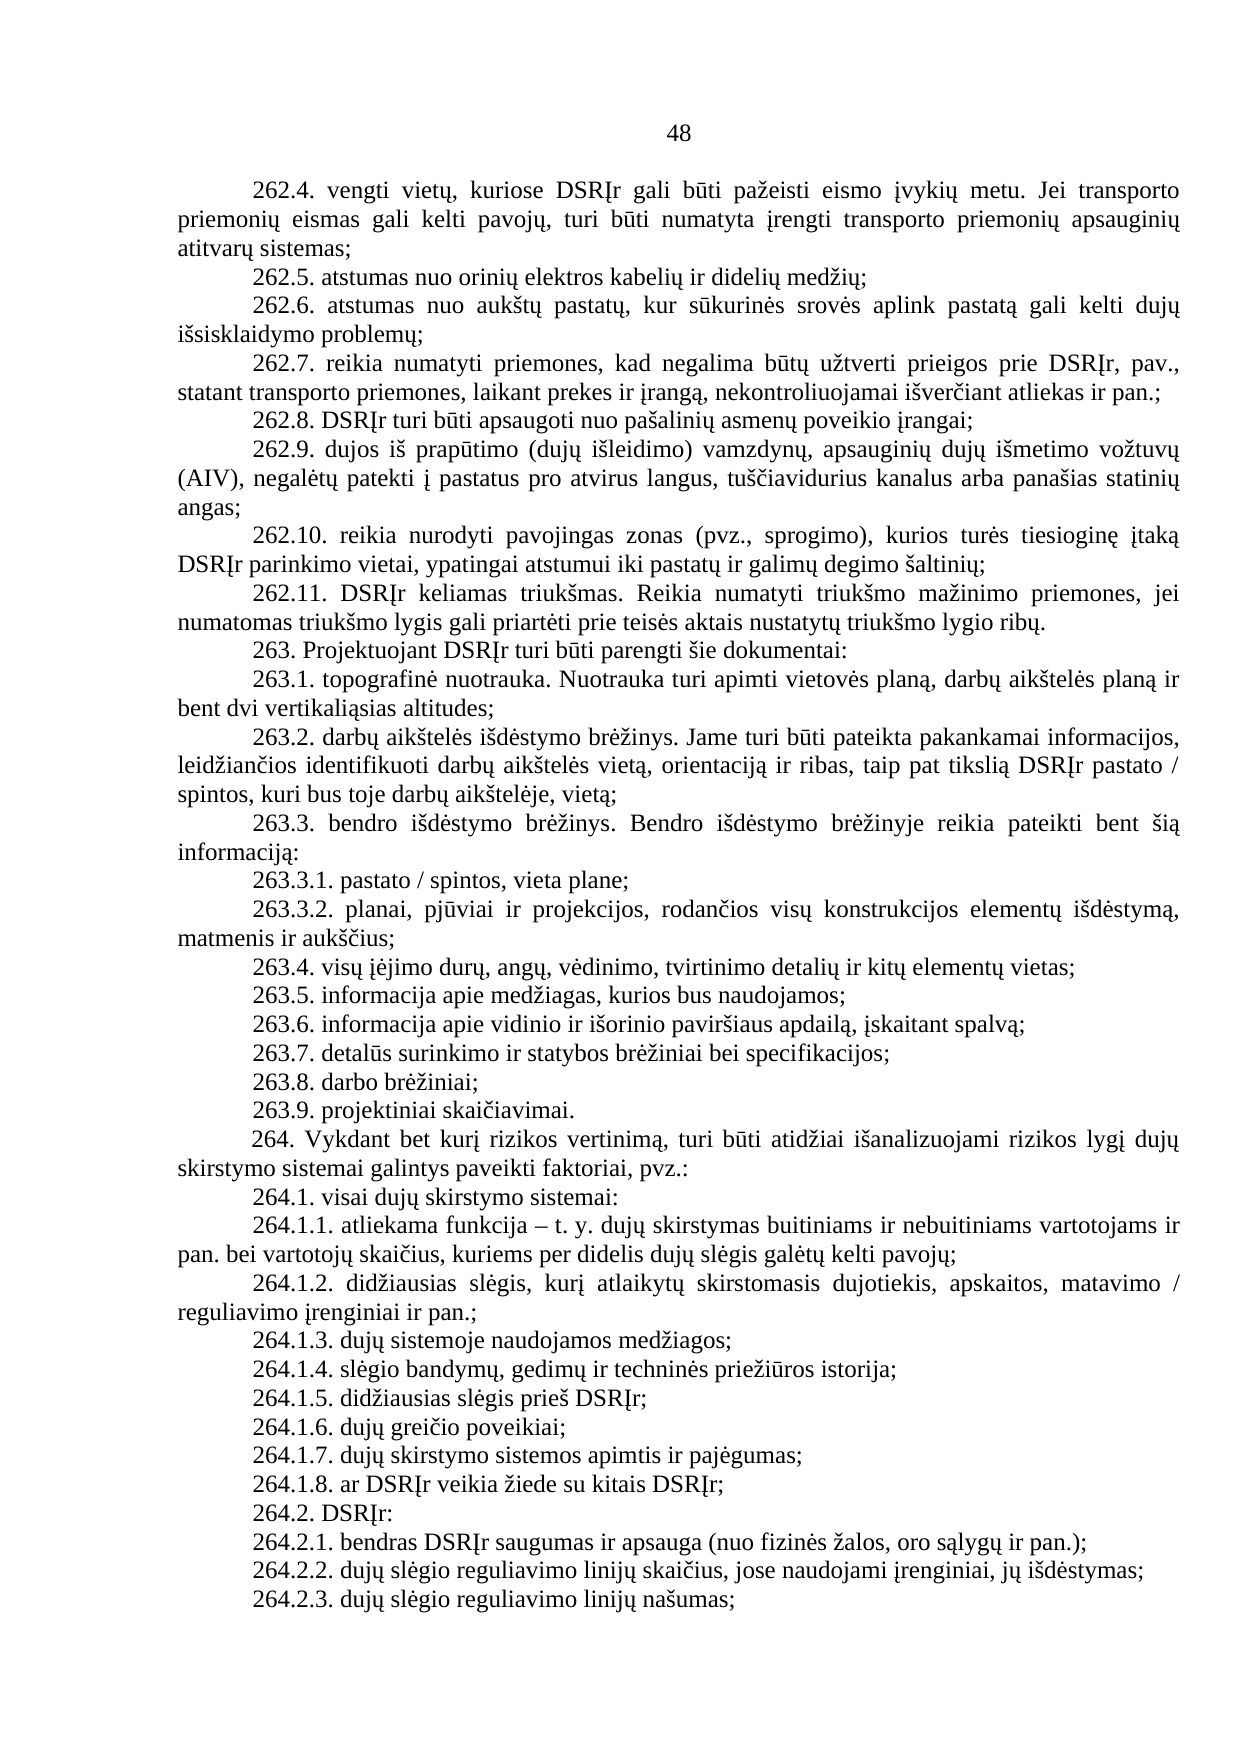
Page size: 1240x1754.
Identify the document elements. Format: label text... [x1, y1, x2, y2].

text 263. Projektuojant DSRĮr turi būti parengti šie dokumentai: [177, 636, 1181, 664]
text 264.1.7. dujų skirstymo sistemos apimtis ir pajėgumas; [177, 1441, 1181, 1469]
text 263.6. informacija apie vidinio ir išorinio paviršiaus apdailą, įskaitant spalvą; [177, 1009, 1181, 1038]
text 264.2.2. dujų slėgio reguliavimo linijų skaičius, jose naudojami įrenginiai, jų išdėstymas; [177, 1556, 1181, 1584]
text 264.2. DSRĮr: [177, 1498, 1181, 1527]
text 263.9. projektiniai skaičiavimai. [177, 1096, 1181, 1124]
text 264.1.8. ar DSRĮr veikia žiede su kitais DSRĮr; [177, 1469, 1181, 1498]
text 264.2.3. dujų slėgio reguliavimo linijų našumas; [177, 1584, 1181, 1613]
text 264. Vykdant bet kurį rizikos vertinimą, turi būti atidžiai išanalizuojami rizikos lygį dujų skirstymo sistemai galintys paveikti faktoriai, pvz.: [177, 1124, 1181, 1182]
text 264.1.3. dujų sistemoje naudojamos medžiagos; [177, 1326, 1181, 1354]
text 264.1.1. atliekama funkcija – t. y. dujų skirstymas buitiniams ir nebuitiniams vartotojams ir pan. bei vartotojų skaičius, kuriems per didelis dujų slėgis galėtų kelti pavojų; [177, 1211, 1181, 1268]
text 262.8. DSRĮr turi būti apsaugoti nuo pašalinių asmenų poveikio įrangai; [177, 406, 1181, 434]
text 264.1.2. didžiausias slėgis, kurį atlaikytų skirstomasis dujotiekis, apskaitos, matavimo / reguliavimo įrenginiai ir pan.; [177, 1268, 1181, 1326]
text 263.3.1. pastato / spintos, vieta plane; [177, 866, 1181, 894]
text 264.1.5. didžiausias slėgis prieš DSRĮr; [177, 1383, 1181, 1412]
text 263.4. visų įėjimo durų, angų, vėdinimo, tvirtinimo detalių ir kitų elementų vietas; [177, 952, 1181, 981]
text 263.8. darbo brėžiniai; [177, 1067, 1181, 1096]
text 264.1. visai dujų skirstymo sistemai: [177, 1182, 1181, 1211]
text 263.3. bendro išdėstymo brėžinys. Bendro išdėstymo brėžinyje reikia pateikti bent šią informaciją: [177, 808, 1181, 866]
text 263.7. detalūs surinkimo ir statybos brėžiniai bei specifikacijos; [177, 1038, 1181, 1067]
text 264.2.1. bendras DSRĮr saugumas ir apsauga (nuo fizinės žalos, oro sąlygų ir pan.); [177, 1527, 1181, 1556]
text 262.10. reikia nurodyti pavojingas zonas (pvz., sprogimo), kurios turės tiesioginę įtaką DSRĮr parinkimo vietai, ypatingai atstumui iki pastatų ir galimų degimo šaltinių; [177, 521, 1181, 578]
text 264.1.4. slėgio bandymų, gedimų ir techninės priežiūros istorija; [177, 1354, 1181, 1383]
text 262.9. dujos iš prapūtimo (dujų išleidimo) vamzdynų, apsauginių dujų išmetimo vožtuvų (AIV), negalėtų patekti į pastatus pro atvirus langus, tuščiavidurius kanalus arba panašias statinių angas; [177, 434, 1181, 521]
text 263.5. informacija apie medžiagas, kurios bus naudojamos; [177, 981, 1181, 1009]
text 262.11. DSRĮr keliamas triukšmas. Reikia numatyti triukšmo mažinimo priemones, jei numatomas triukšmo lygis gali priartėti prie teisės aktais nustatytų triukšmo lygio ribų. [177, 578, 1181, 636]
text 262.5. atstumas nuo orinių elektros kabelių ir didelių medžių; [177, 262, 1181, 291]
text 263.3.2. planai, pjūviai ir projekcijos, rodančios visų konstrukcijos elementų išdėstymą, matmenis ir aukščius; [177, 894, 1181, 952]
text 263.2. darbų aikštelės išdėstymo brėžinys. Jame turi būti pateikta pakankamai informacijos, leidžiančios identifikuoti darbų aikštelės vietą, orientaciją ir ribas, taip pat tikslią DSRĮr pastato / spintos, kuri bus toje darbų aikštelėje, vietą; [177, 722, 1181, 808]
text 262.7. reikia numatyti priemones, kad negalima būtų užtverti prieigos prie DSRĮr, pav., statant transporto priemones, laikant prekes ir įrangą, nekontroliuojamai išverčiant atliekas ir pan.; [177, 348, 1181, 406]
text 262.6. atstumas nuo aukštų pastatų, kur sūkurinės srovės aplink pastatą gali kelti dujų išsisklaidymo problemų; [177, 291, 1181, 348]
text 264.1.6. dujų greičio poveikiai; [177, 1412, 1181, 1441]
text 262.4. vengti vietų, kuriose DSRĮr gali būti pažeisti eismo įvykių metu. Jei transporto priemonių eismas gali kelti pavojų, turi būti numatyta įrengti transporto priemonių apsauginių atitvarų sistemas; [177, 176, 1181, 262]
text 263.1. topografinė nuotrauka. Nuotrauka turi apimti vietovės planą, darbų aikštelės planą ir bent dvi vertikaliąsias altitudes; [177, 664, 1181, 722]
